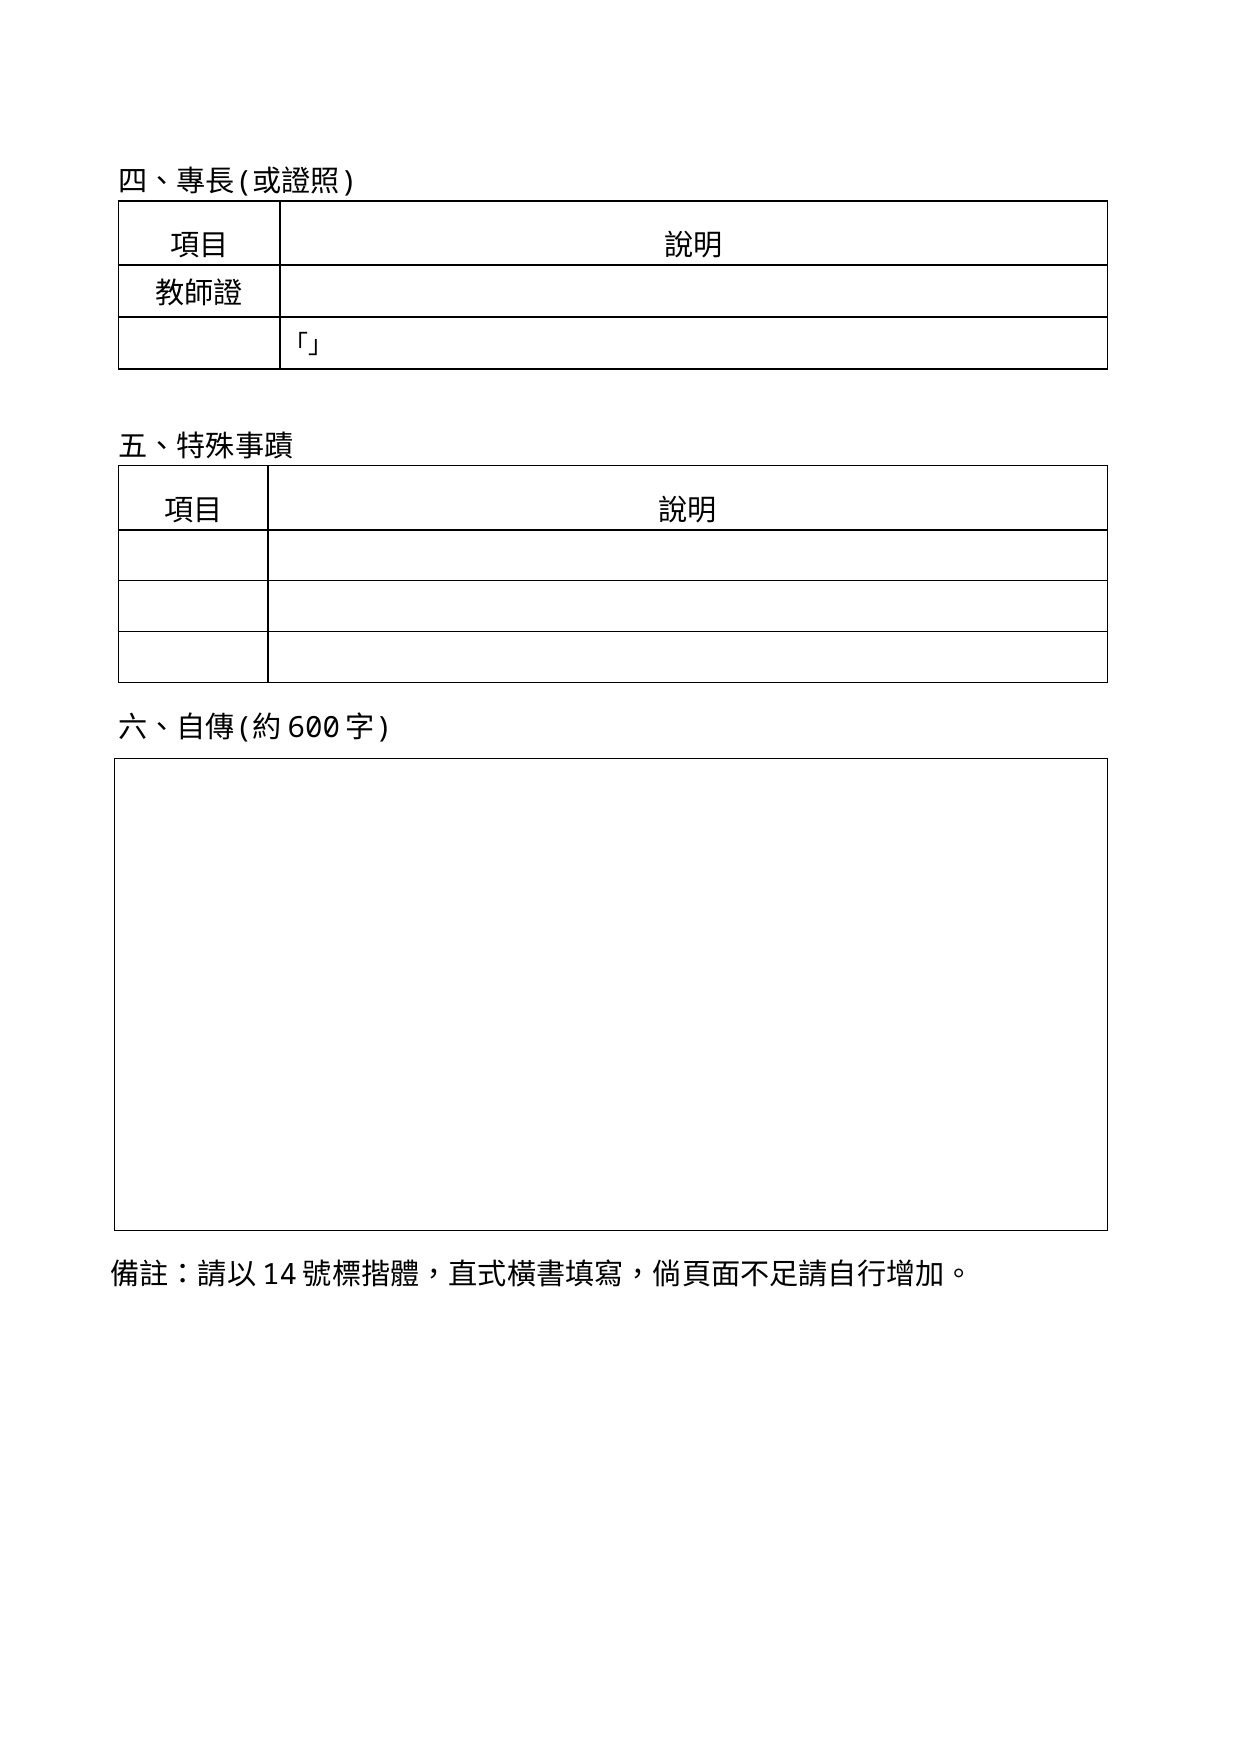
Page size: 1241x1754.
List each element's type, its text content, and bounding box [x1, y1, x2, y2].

table_cell [269, 531, 1107, 580]
table_cell [281, 266, 1107, 316]
table_header [115, 759, 1107, 1229]
table_cell [269, 632, 1107, 681]
table_header 說明 [281, 202, 1107, 264]
table_cell [119, 581, 267, 631]
text 五、特殊事蹟 [118, 402, 1122, 465]
table_cell [269, 581, 1107, 631]
table_header 項目 [119, 202, 279, 264]
table_header 說明 [269, 466, 1107, 529]
text 備註：請以14號標揩體，直式橫書填寫，倘頁面不足請自行增加。 [110, 1231, 1122, 1293]
table_cell [119, 632, 267, 681]
text 六、自傳(約600字) [118, 683, 1122, 745]
table_cell 教師證 [119, 266, 279, 316]
table_cell [119, 531, 267, 580]
table_cell [119, 318, 279, 368]
table_cell 「」 [281, 318, 1107, 368]
table_header 項目 [119, 466, 267, 529]
text 四、專長(或證照) [118, 158, 1122, 200]
